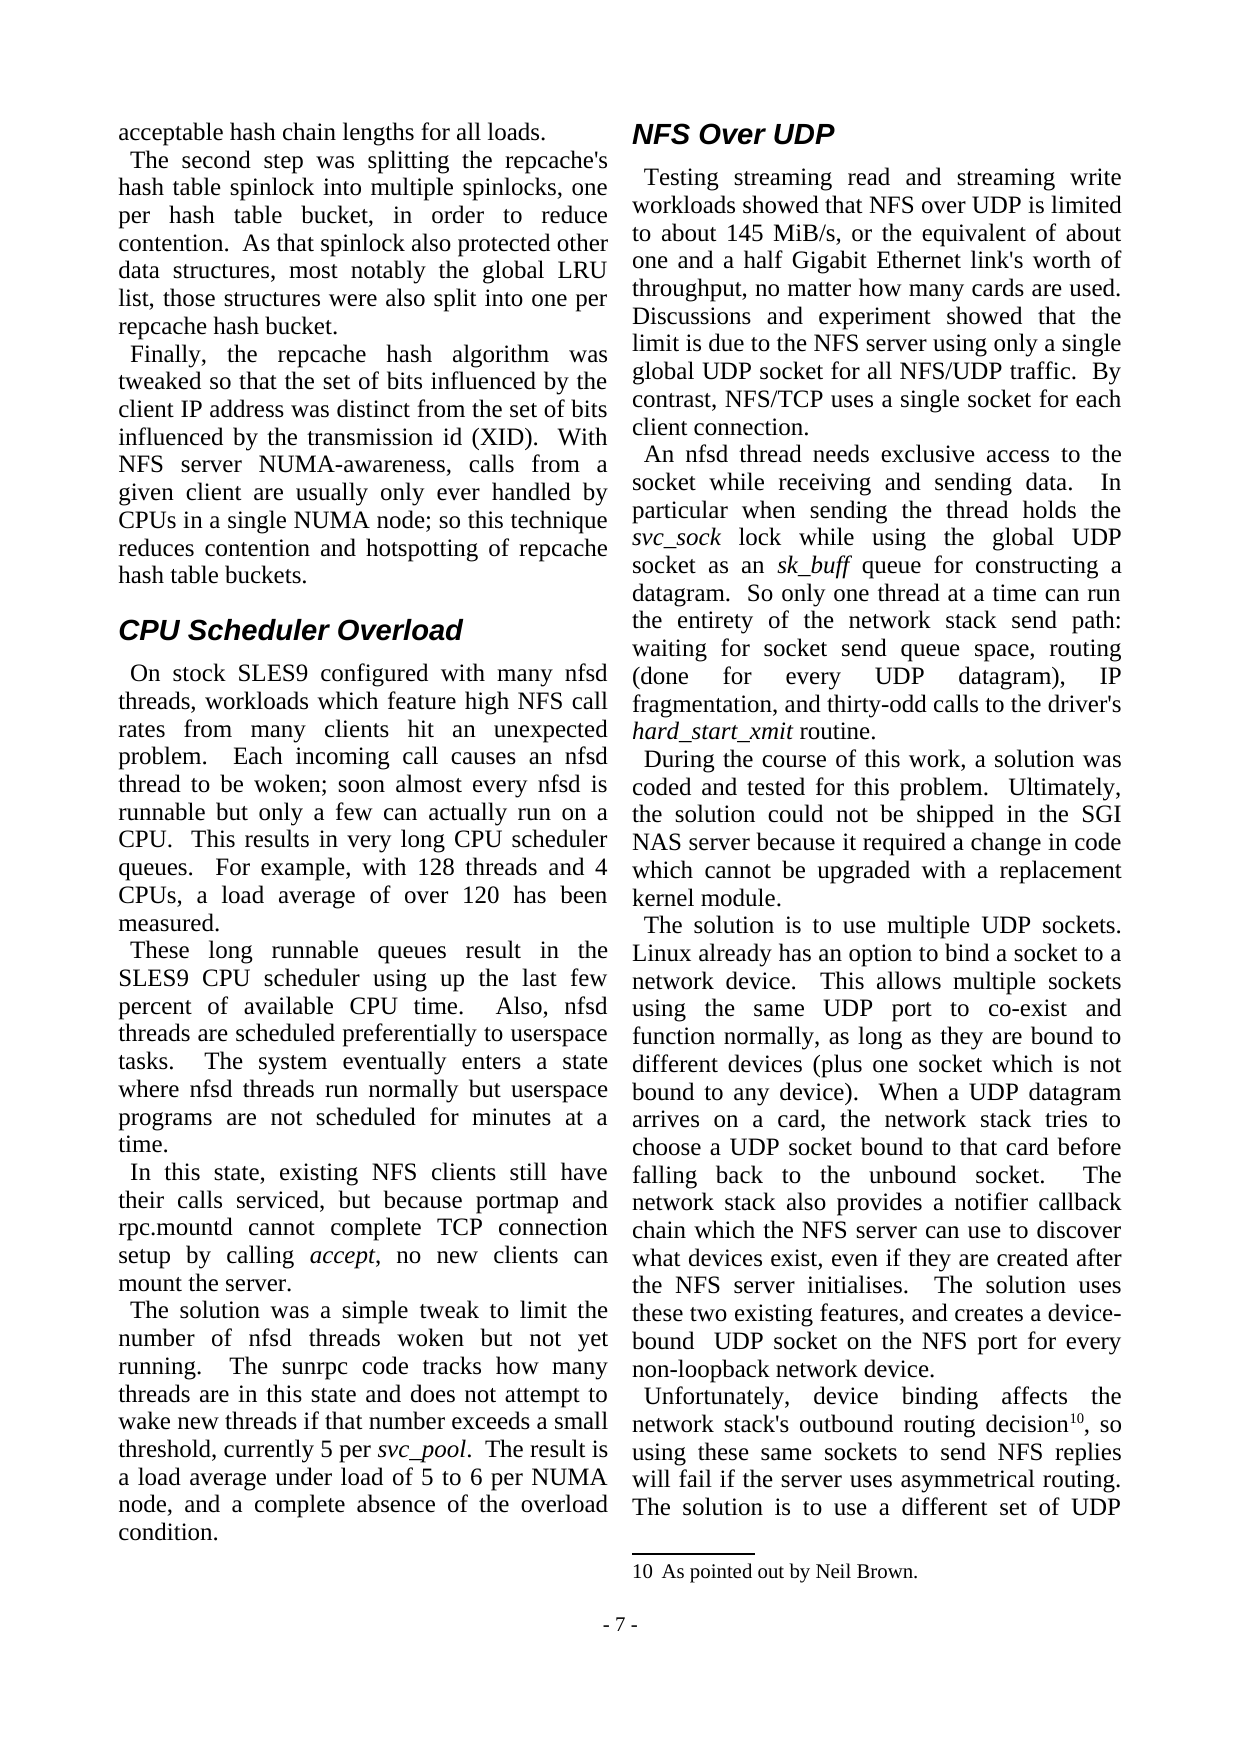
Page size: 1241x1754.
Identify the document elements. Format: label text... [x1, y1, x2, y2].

text These long runnable queues result in the SLES9 CPU scheduler using up the last few percent of available CPU time. Also, nfsd threads are scheduled preferentially to userspace tasks. The system eventually enters a state where nfsd threads run normally but userspace programs are not scheduled for minutes at a time. [118, 936, 608, 1158]
text In this state, existing NFS clients still have their calls serviced, but because portmap and rpc.mountd cannot complete TCP connection setup by calling accept, no new clients can mount the server. [118, 1158, 608, 1297]
subtitle NFS Over UDP [632, 118, 1122, 151]
text acceptable hash chain lengths for all loads. [118, 118, 608, 146]
text Unfortunately, device binding affects the network stack's outbound routing decision, so using these same sockets to send NFS replies will fail if the server uses asymmetrical routing. The solution is to use a different set of UDP [632, 1382, 1122, 1521]
subtitle CPU Scheduler Overload [118, 614, 608, 647]
text The solution was a simple tweak to limit the number of nfsd threads woken but not yet running. The sunrpc code tracks how many threads are in this state and does not attempt to wake new threads if that number exceeds a small threshold, currently 5 per svc_pool. The result is a load average under load of 5 to 6 per NUMA node, and a complete absence of the overload condition. [118, 1297, 608, 1546]
text As pointed out by Neil Brown. [632, 1560, 1122, 1583]
text On stock SLES9 configured with many nfsd threads, workloads which feature high NFS call rates from many clients hit an unexpected problem. Each incoming call causes an nfsd thread to be woken; soon almost every nfsd is runnable but only a few can actually run on a CPU. This results in very long CPU scheduler queues. For example, with 128 threads and 4 CPUs, a load average of over 120 has been measured. [118, 659, 608, 936]
text During the course of this work, a solution was coded and tested for this problem. Ultimately, the solution could not be shipped in the SGI NAS server because it required a change in code which cannot be upgraded with a replacement kernel module. [632, 745, 1122, 911]
text The solution is to use multiple UDP sockets. Linux already has an option to bind a socket to a network device. This allows multiple sockets using the same UDP port to co-exist and function normally, as long as they are bound to different devices (plus one socket which is not bound to any device). When a UDP datagram arrives on a card, the network stack tries to choose a UDP socket bound to that card before falling back to the unbound socket. The network stack also provides a notifier callback chain which the NFS server can use to discover what devices exist, even if they are created after the NFS server initialises. The solution uses these two existing features, and creates a device-bound UDP socket on the NFS port for every non-loopback network device. [632, 911, 1122, 1382]
text The second step was splitting the repcache's hash table spinlock into multiple spinlocks, one per hash table bucket, in order to reduce contention. As that spinlock also protected other data structures, most notably the global LRU list, those structures were also split into one per repcache hash bucket. [118, 146, 608, 340]
text Testing streaming read and streaming write workloads showed that NFS over UDP is limited to about 145 MiB/s, or the equivalent of about one and a half Gigabit Ethernet link's worth of throughput, no matter how many cards are used. Discussions and experiment showed that the limit is due to the NFS server using only a single global UDP socket for all NFS/UDP traffic. By contrast, NFS/TCP uses a single socket for each client connection. [632, 163, 1122, 440]
text Finally, the repcache hash algorithm was tweaked so that the set of bits influenced by the client IP address was distinct from the set of bits influenced by the transmission id (XID). With NFS server NUMA-awareness, calls from a given client are usually only ever handled by CPUs in a single NUMA node; so this technique reduces contention and hotspotting of repcache hash table buckets. [118, 340, 608, 589]
text An nfsd thread needs exclusive access to the socket while receiving and sending data. In particular when sending the thread holds the svc_sock lock while using the global UDP socket as an sk_buff queue for constructing a datagram. So only one thread at a time can run the entirety of the network stack send path: waiting for socket send queue space, routing (done for every UDP datagram), IP fragmentation, and thirty-odd calls to the driver's hard_start_xmit routine. [632, 440, 1122, 745]
